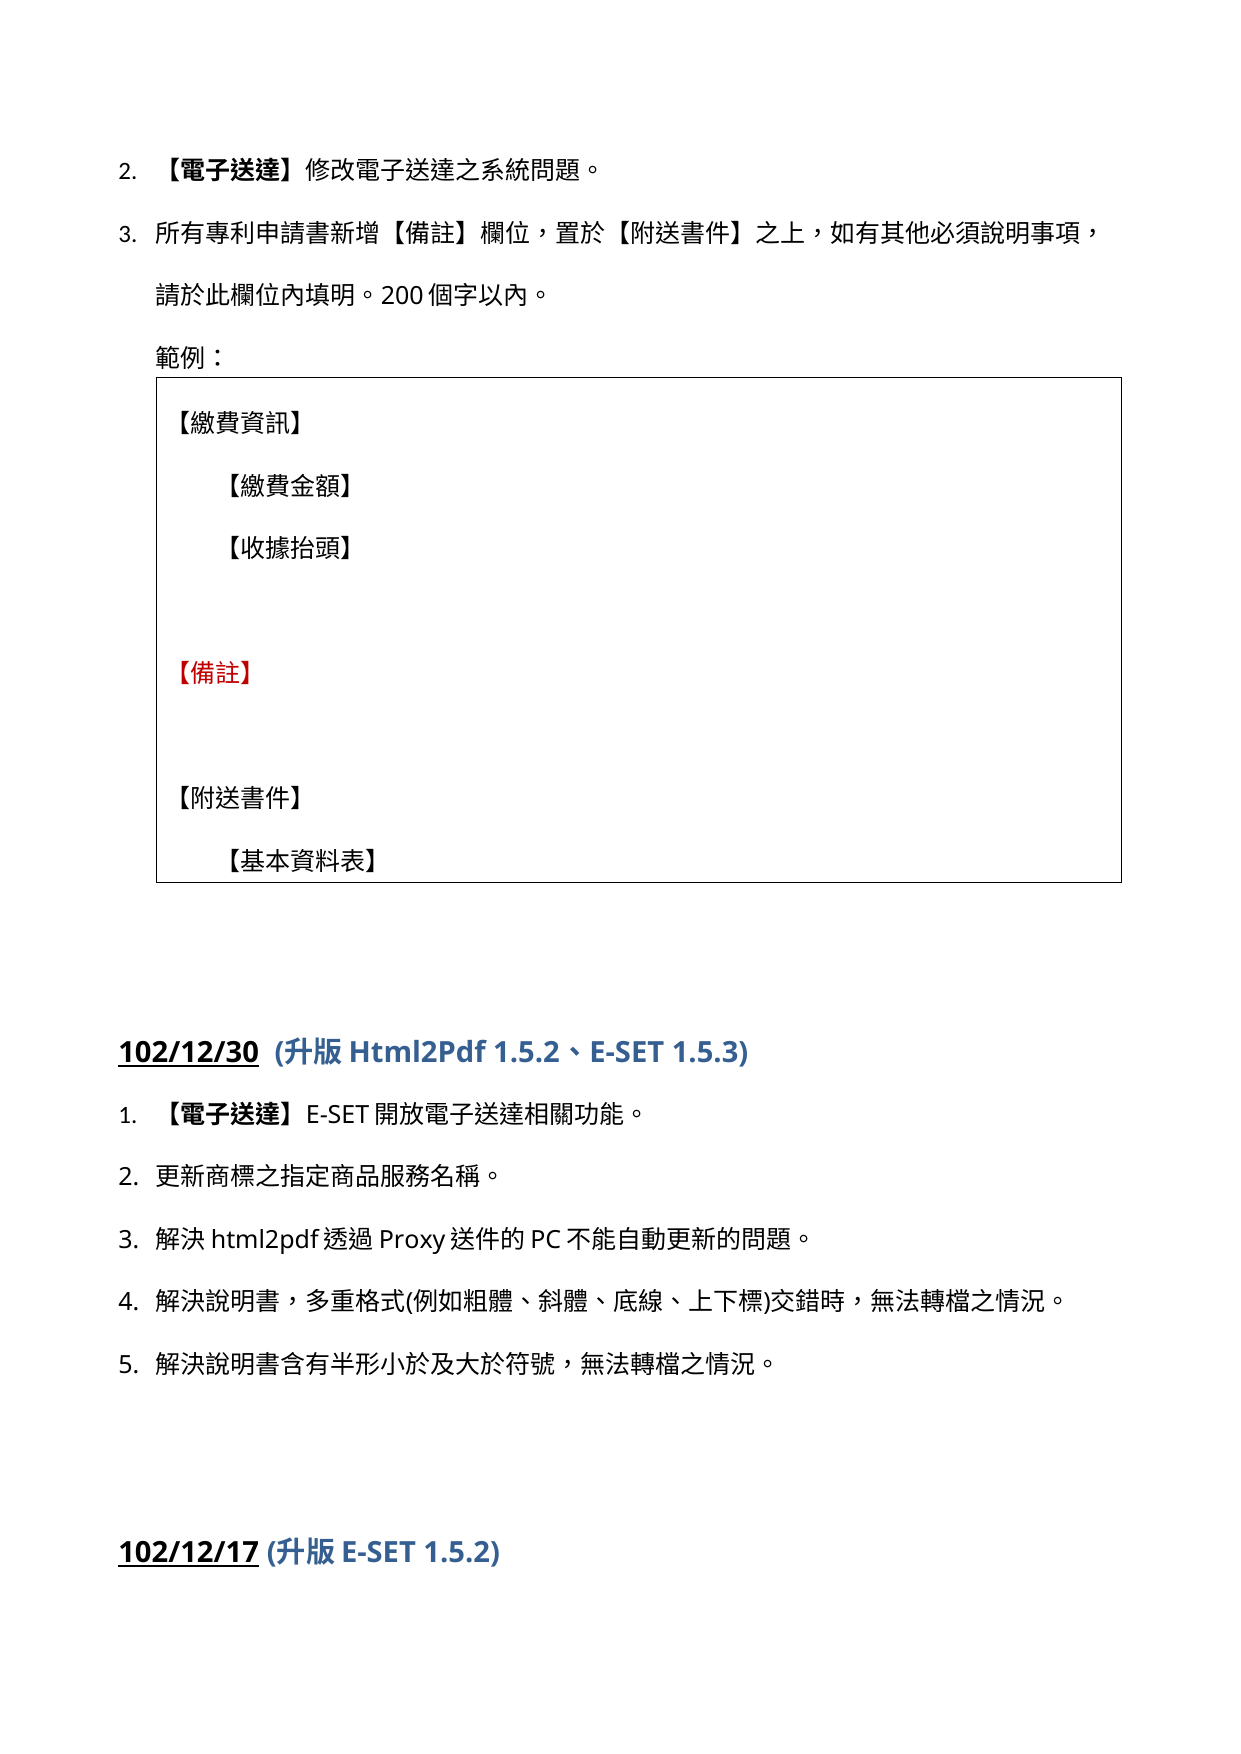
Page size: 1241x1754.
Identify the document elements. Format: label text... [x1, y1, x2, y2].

text 【備註】 [157, 627, 1121, 693]
list 【電子送達】修改電子送達之系統問題。 [118, 127, 1122, 189]
text 【繳費金額】 [157, 439, 1121, 502]
list 解決說明書含有半形小於及大於符號，無法轉檔之情況。 [118, 1321, 1122, 1383]
list 更新商標之指定商品服務名稱。 [118, 1133, 1122, 1196]
text 【收據抬頭】 [157, 502, 1121, 568]
text 102/12/30 (升版Html2Pdf 1.5.2、E-SET 1.5.3) [118, 1008, 1122, 1071]
text 102/12/17 (升版E-SET 1.5.2) [118, 1508, 1122, 1571]
text 【附送書件】 [157, 752, 1121, 814]
list 解決說明書，多重格式(例如粗體、斜體、底線、上下標)交錯時，無法轉檔之情況。 [118, 1258, 1122, 1321]
list 所有專利申請書新增【備註】欄位，置於【附送書件】之上，如有其他必須說明事項，請於此欄位內填明。200個字以內。 [118, 189, 1122, 314]
text 【繳費資訊】 [157, 378, 1121, 439]
text 範例： [156, 314, 1122, 377]
list 【電子送達】E-SET開放電子送達相關功能。 [118, 1071, 1122, 1133]
list 解決html2pdf透過Proxy送件的PC不能自動更新的問題。 [118, 1196, 1122, 1258]
text 【基本資料表】 [157, 814, 1121, 882]
